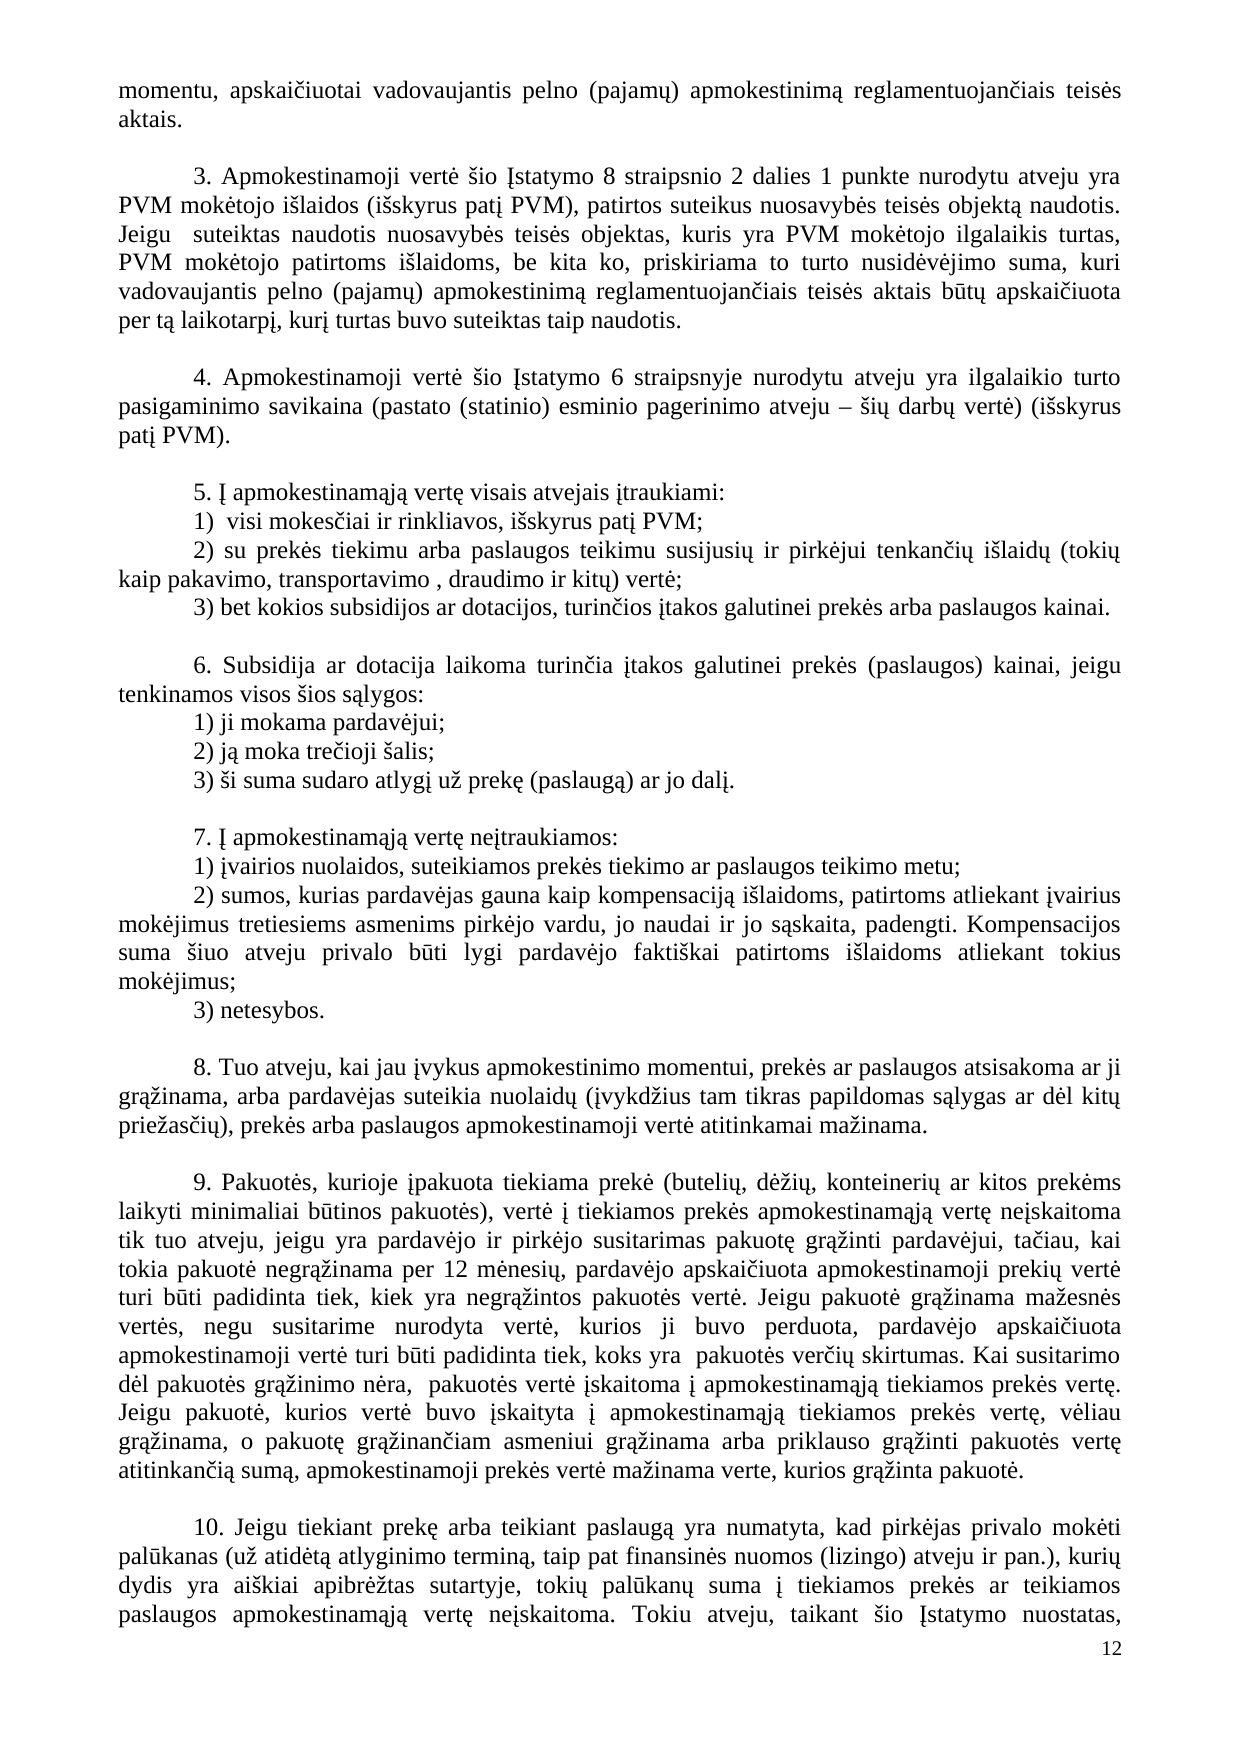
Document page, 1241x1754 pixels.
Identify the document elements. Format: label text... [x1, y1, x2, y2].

text 9. Pakuotės, kurioje įpakuota tiekiama prekė (butelių, dėžių, konteinerių ar kitos prekėms laikyti minimaliai būtinos pakuotės), vertė į tiekiamos prekės apmokestinamąją vertę neįskaitoma tik tuo atveju, jeigu yra pardavėjo ir pirkėjo susitarimas pakuotę grąžinti pardavėjui, tačiau, kai tokia pakuotė negrąžinama per 12 mėnesių, pardavėjo apskaičiuota apmokestinamoji prekių vertė turi būti padidinta tiek, kiek yra negrąžintos pakuotės vertė. Jeigu pakuotė grąžinama mažesnės vertės, negu susitarime nurodyta vertė, kurios ji buvo perduota, pardavėjo apskaičiuota apmokestinamoji vertė turi būti padidinta tiek, koks yra pakuotės verčių skirtumas. Kai susitarimo dėl pakuotės grąžinimo nėra, pakuotės vertė įskaitoma į apmokestinamąją tiekiamos prekės vertę. Jeigu pakuotė, kurios vertė buvo įskaityta į apmokestinamąją tiekiamos prekės vertę, vėliau grąžinama, o pakuotę grąžinančiam asmeniui grąžinama arba priklauso grąžinti pakuotės vertę atitinkančią sumą, apmokestinamoji prekės vertė mažinama verte, kurios grąžinta pakuotė. [118, 1167, 1122, 1484]
text 10. Jeigu tiekiant prekę arba teikiant paslaugą yra numatyta, kad pirkėjas privalo mokėti palūkanas (už atidėtą atlyginimo terminą, taip pat finansinės nuomos (lizingo) atveju ir pan.), kurių dydis yra aiškiai apibrėžtas sutartyje, tokių palūkanų suma į tiekiamos prekės ar teikiamos paslaugos apmokestinamąją vertę neįskaitoma. Tokiu atveju, taikant šio Įstatymo nuostatas, [118, 1512, 1122, 1627]
text 1) įvairios nuolaidos, suteikiamos prekės tiekimo ar paslaugos teikimo metu; [118, 851, 1122, 880]
text 3) netesybos. [118, 995, 1122, 1024]
text 6. Subsidija ar dotacija laikoma turinčia įtakos galutinei prekės (paslaugos) kainai, jeigu tenkinamos visos šios sąlygos: [118, 650, 1122, 707]
text 5. Į apmokestinamąją vertę visais atvejais įtraukiami: [118, 477, 1122, 506]
text 3) ši suma sudaro atlygį už prekę (paslaugą) ar jo dalį. [118, 765, 1122, 794]
text 4. Apmokestinamoji vertė šio Įstatymo 6 straipsnyje nurodytu atveju yra ilgalaikio turto pasigaminimo savikaina (pastato (statinio) esminio pagerinimo atveju – šių darbų vertė) (išskyrus patį PVM). [118, 362, 1122, 449]
text 2) ją moka trečioji šalis; [118, 736, 1122, 765]
text 3) bet kokios subsidijos ar dotacijos, turinčios įtakos galutinei prekės arba paslaugos kainai. [118, 592, 1122, 621]
text 8. Tuo atveju, kai jau įvykus apmokestinimo momentui, prekės ar paslaugos atsisakoma ar ji grąžinama, arba pardavėjas suteikia nuolaidų (įvykdžius tam tikras papildomas sąlygas ar dėl kitų priežasčių), prekės arba paslaugos apmokestinamoji vertė atitinkamai mažinama. [118, 1052, 1122, 1139]
text 1) visi mokesčiai ir rinkliavos, išskyrus patį PVM; [118, 506, 1122, 535]
text 2) sumos, kurias pardavėjas gauna kaip kompensaciją išlaidoms, patirtoms atliekant įvairius mokėjimus tretiesiems asmenims pirkėjo vardu, jo naudai ir jo sąskaita, padengti. Kompensacijos suma šiuo atveju privalo būti lygi pardavėjo faktiškai patirtoms išlaidoms atliekant tokius mokėjimus; [118, 880, 1122, 995]
text 3. Apmokestinamoji vertė šio Įstatymo 8 straipsnio 2 dalies 1 punkte nurodytu atveju yra PVM mokėtojo išlaidos (išskyrus patį PVM), patirtos suteikus nuosavybės teisės objektą naudotis. Jeigu suteiktas naudotis nuosavybės teisės objektas, kuris yra PVM mokėtojo ilgalaikis turtas, PVM mokėtojo patirtoms išlaidoms, be kita ko, priskiriama to turto nusidėvėjimo suma, kuri vadovaujantis pelno (pajamų) apmokestinimą reglamentuojančiais teisės aktais būtų apskaičiuota per tą laikotarpį, kurį turtas buvo suteiktas taip naudotis. [118, 161, 1122, 334]
text 1) ji mokama pardavėjui; [118, 707, 1122, 736]
text momentu, apskaičiuotai vadovaujantis pelno (pajamų) apmokestinimą reglamentuojančiais teisės aktais. [118, 75, 1122, 132]
text 2) su prekės tiekimu arba paslaugos teikimu susijusių ir pirkėjui tenkančių išlaidų (tokių kaip pakavimo, transportavimo , draudimo ir kitų) vertė; [118, 535, 1122, 592]
text 7. Į apmokestinamąją vertę neįtraukiamos: [193, 822, 1122, 851]
